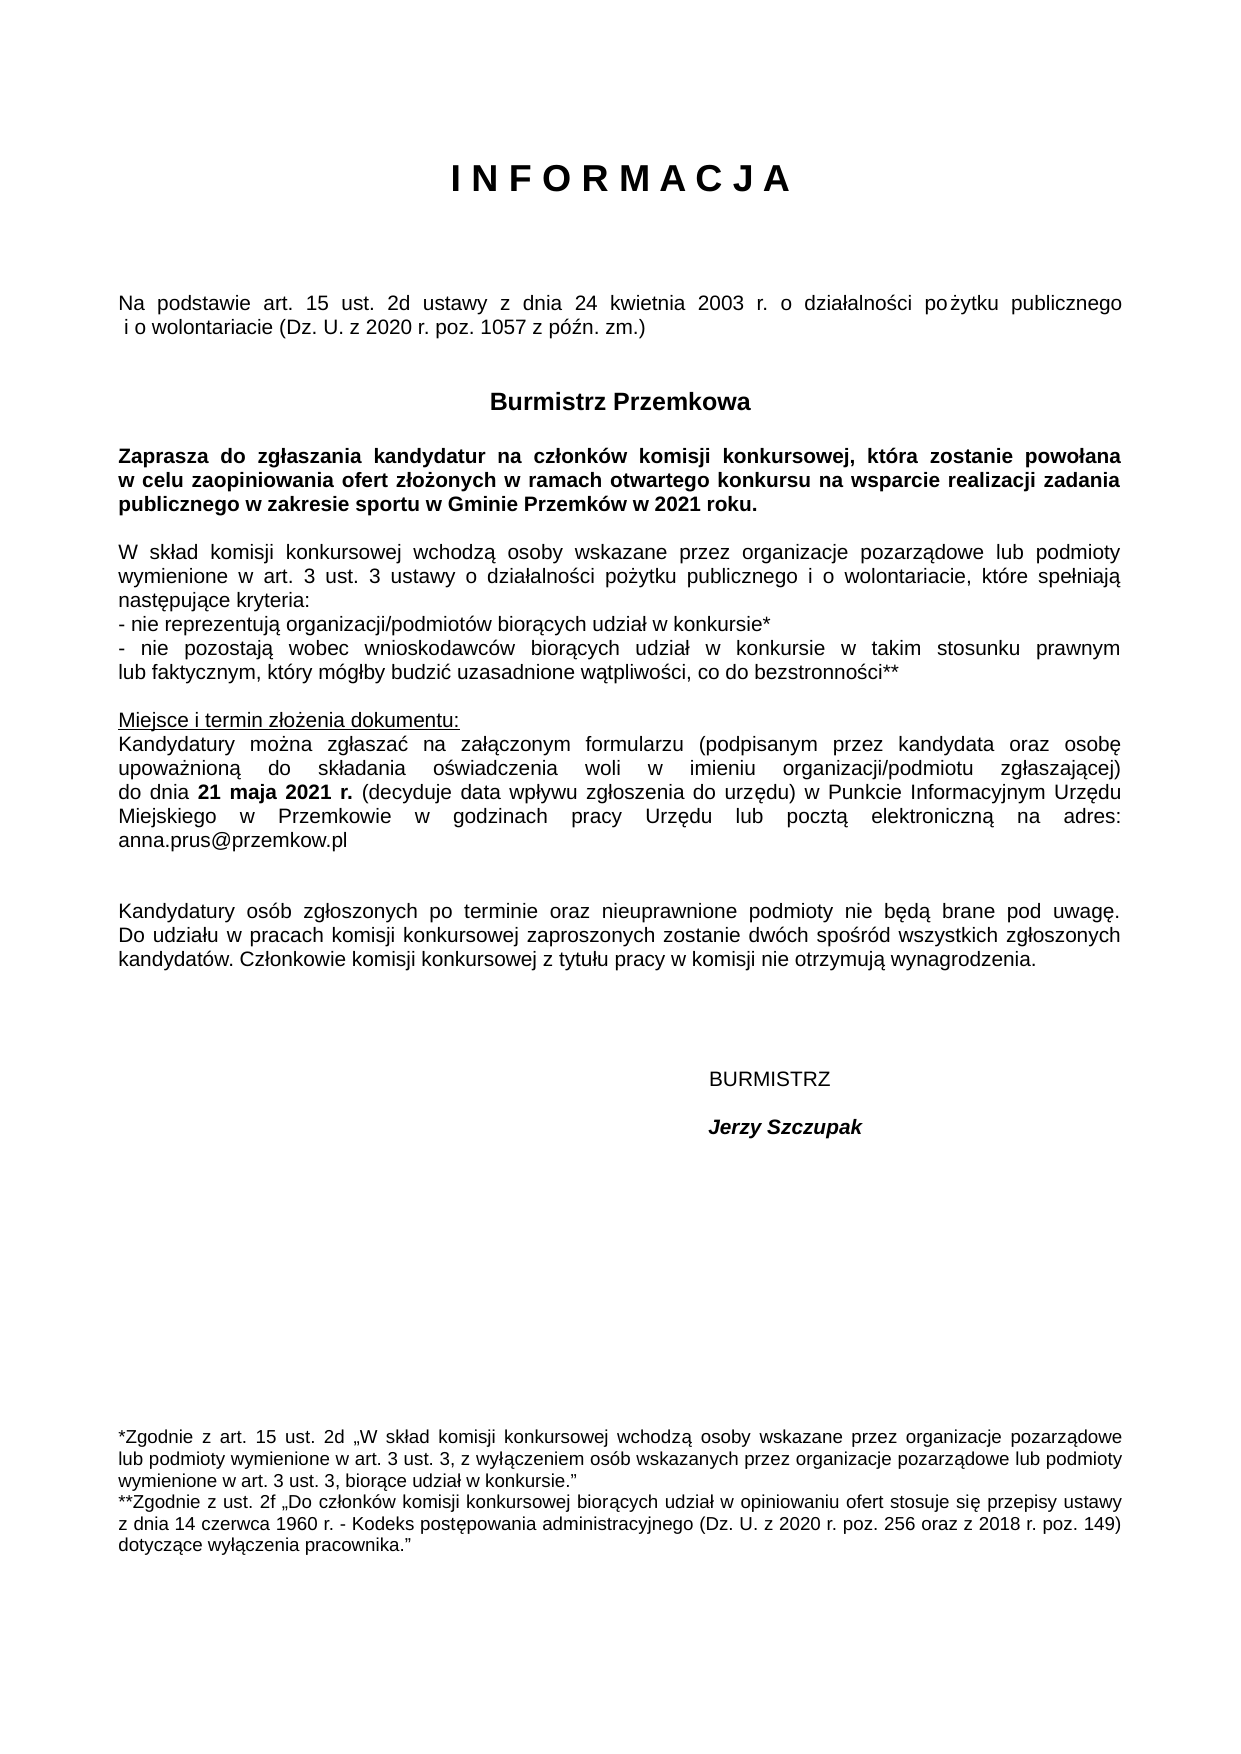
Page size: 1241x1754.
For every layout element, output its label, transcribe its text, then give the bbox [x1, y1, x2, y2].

text Kandydatury osób zgłoszonych po terminie oraz nieuprawnione podmioty nie będą brane pod uwagę. Do udziału w pracach komisji konkursowej zaproszonych zostanie dwóch spośród wszystkich zgłoszonych kandydatów. Członkowie komisji konkursowej z tytułu pracy w komisji nie otrzymują wynagrodzenia. [118, 899, 1122, 971]
text W skład komisji konkursowej wchodzą osoby wskazane przez organizacje pozarządowe lub podmioty wymienione w art. 3 ust. 3 ustawy o działalności pożytku publicznego i o wolontariacie, które spełniają następujące kryteria: [118, 540, 1122, 612]
text Burmistrz Przemkowa [118, 387, 1122, 415]
text Kandydatury można zgłaszać na załączonym formularzu (podpisanym przez kandydata oraz osobę upoważnioną do składania oświadczenia woli w imieniu organizacji/podmiotu zgłaszającej) do dnia 21 maja 2021 r. (decyduje data wpływu zgłoszenia do urzędu) w Punkcie Informacyjnym Urzędu Miejskiego w Przemkowie w godzinach pracy Urzędu lub pocztą elektroniczną na adres: anna.prus@przemkow.pl [118, 732, 1122, 851]
text Miejsce i termin złożenia dokumentu: [118, 708, 1122, 732]
text Na podstawie art. 15 ust. 2d ustawy z dnia 24 kwietnia 2003 r. o działalności pożytku publicznego i o wolontariacie (Dz. U. z 2020 r. poz. 1057 z późn. zm.) [118, 291, 1122, 339]
text Zaprasza do zgłaszania kandydatur na członków komisji konkursowej, która zostanie powołana w celu zaopiniowania ofert złożonych w ramach otwartego konkursu na wsparcie realizacji zadania publicznego w zakresie sportu w Gminie Przemków w 2021 roku. [118, 444, 1122, 516]
text - nie pozostają wobec wnioskodawców biorących udział w konkursie w takim stosunku prawnym lub faktycznym, który mógłby budzić uzasadnione wątpliwości, co do bezstronności** [118, 636, 1122, 684]
text BURMISTRZ [118, 1067, 1122, 1091]
text *Zgodnie z art. 15 ust. 2d „W skład komisji konkursowej wchodzą osoby wskazane przez organizacje pozarządowe lub podmioty wymienione w art. 3 ust. 3, z wyłączeniem osób wskazanych przez organizacje pozarządowe lub podmioty wymienione w art. 3 ust. 3, biorące udział w konkursie.” [118, 1426, 1122, 1491]
text - nie reprezentują organizacji/podmiotów biorących udział w konkursie* [118, 612, 1122, 636]
text Jerzy Szczupak [634, 1115, 1122, 1139]
text **Zgodnie z ust. 2f „Do członków komisji konkursowej biorących udział w opiniowaniu ofert stosuje się przepisy ustawy z dnia 14 czerwca 1960 r. - Kodeks postępowania administracyjnego (Dz. U. z 2020 r. poz. 256 oraz z 2018 r. poz. 149) dotyczące wyłączenia pracownika.” [118, 1491, 1122, 1556]
text I N F O R M A C J A [118, 157, 1122, 200]
